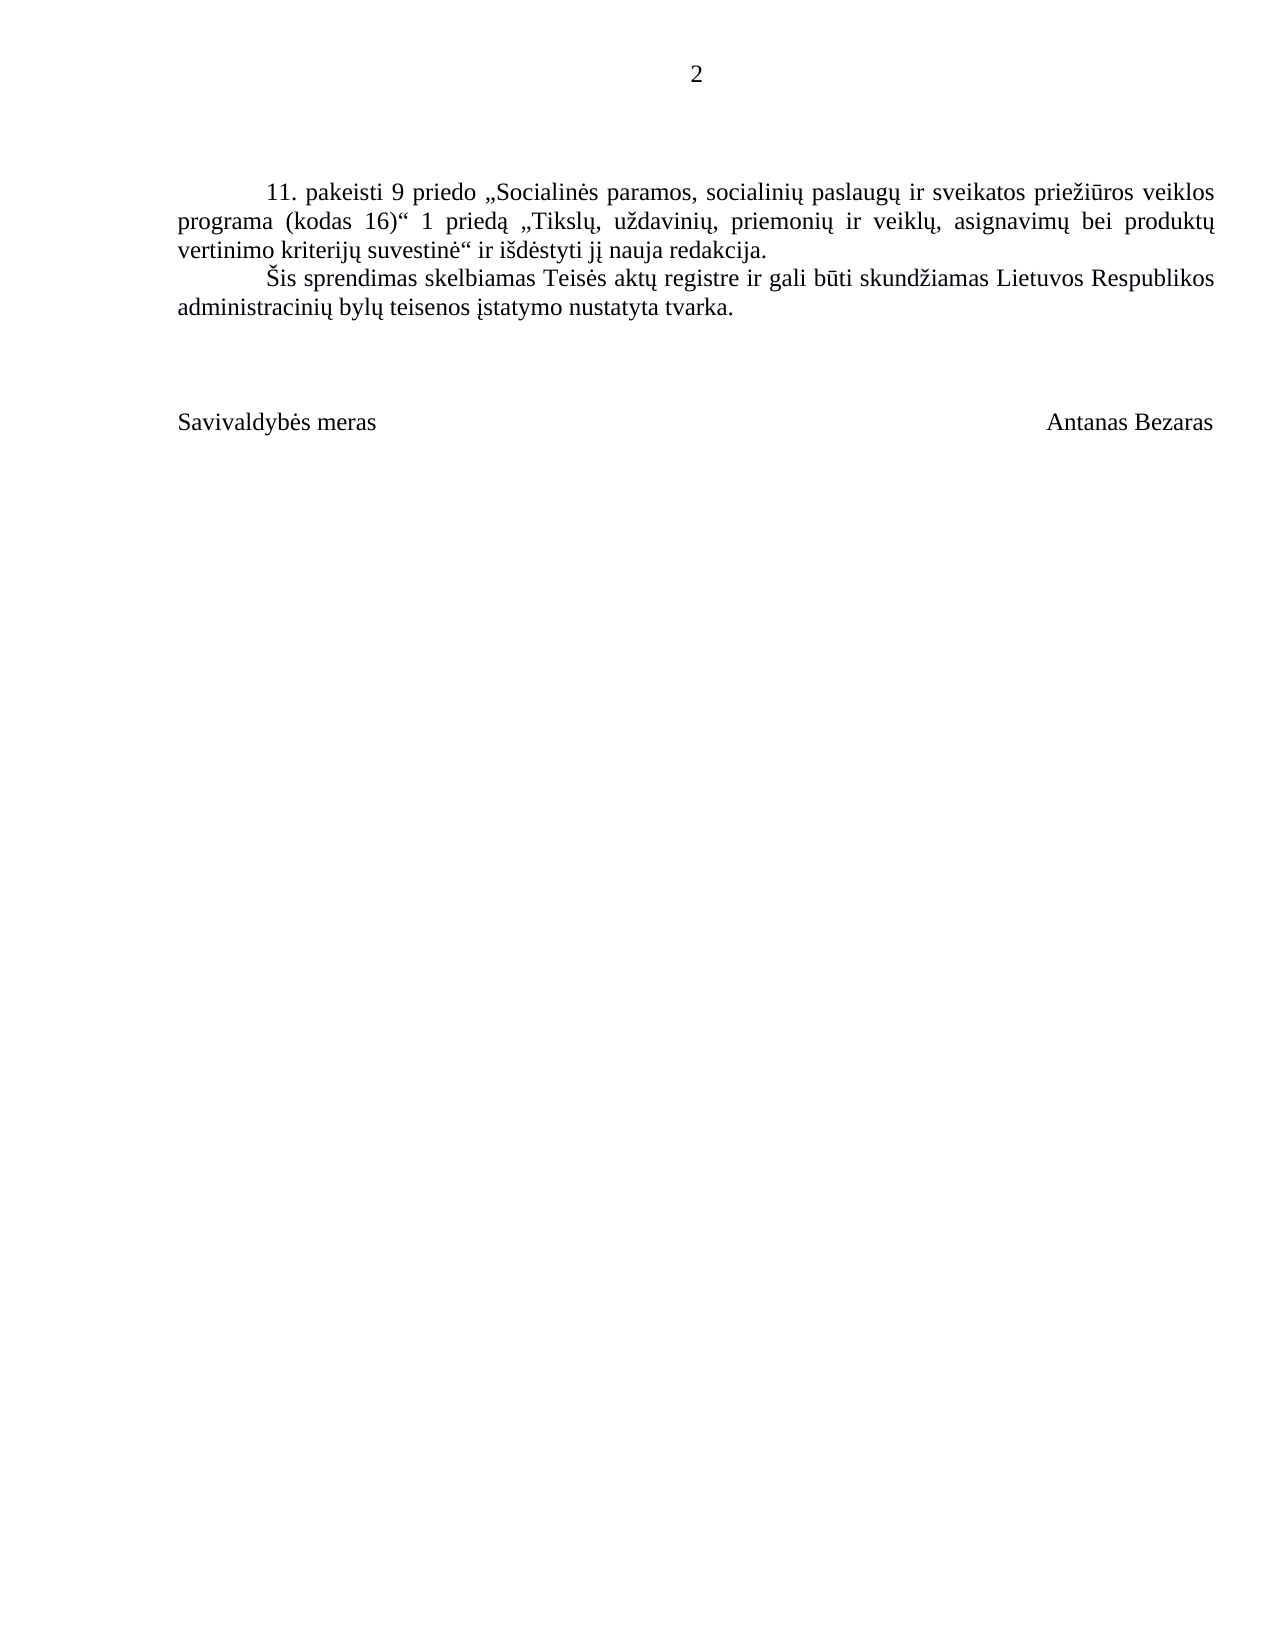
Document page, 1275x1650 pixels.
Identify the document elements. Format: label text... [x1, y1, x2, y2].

text Šis sprendimas skelbiamas Teisės aktų registre ir gali būti skundžiamas Lietuvos Respublikos administracinių bylų teisenos įstatymo nustatyta tvarka. [177, 263, 1216, 321]
text Savivaldybės meras Antanas Bezaras [177, 407, 1216, 436]
text 11. pakeisti 9 priedo „Socialinės paramos, socialinių paslaugų ir sveikatos priežiūros veiklos programa (kodas 16)“ 1 priedą „Tikslų, uždavinių, priemonių ir veiklų, asignavimų bei produktų vertinimo kriterijų suvestinė“ ir išdėstyti jį nauja redakcija. [177, 177, 1216, 263]
